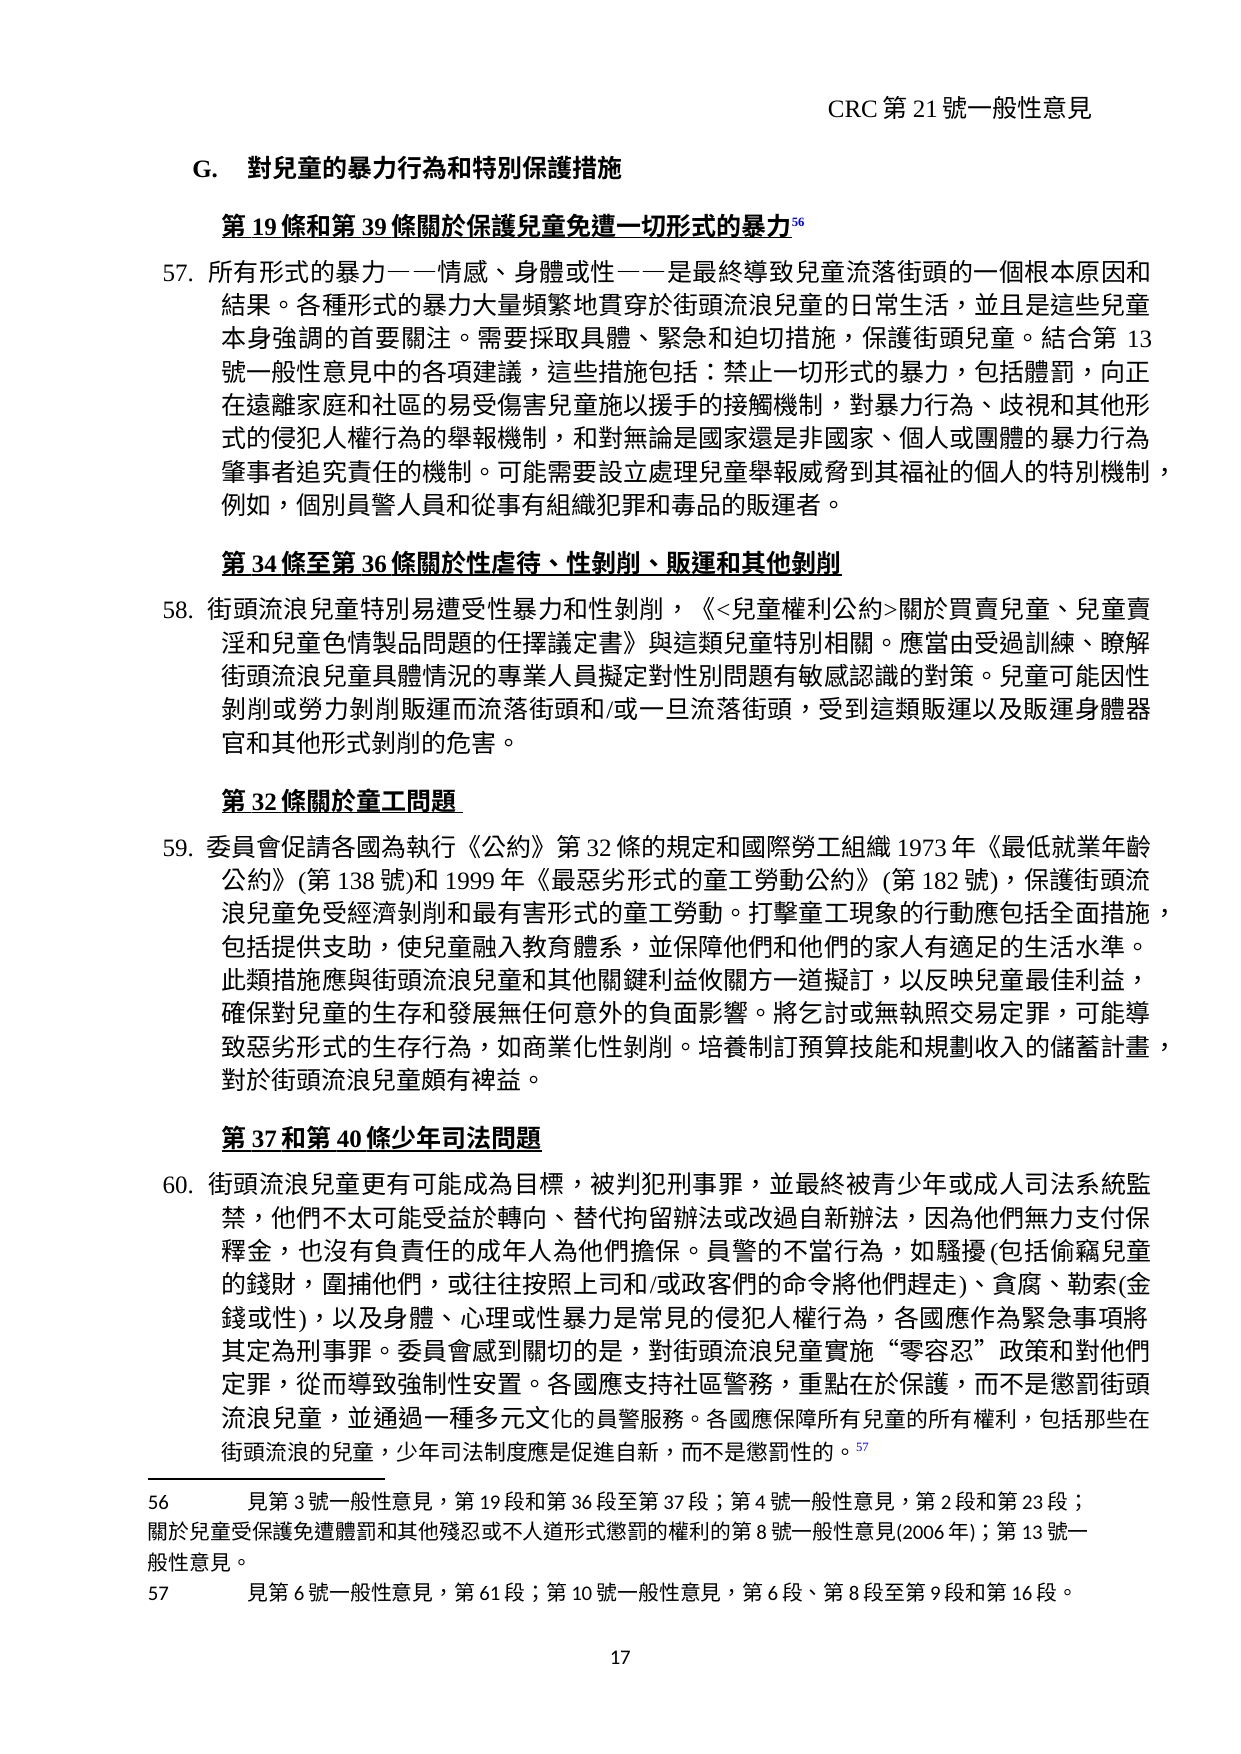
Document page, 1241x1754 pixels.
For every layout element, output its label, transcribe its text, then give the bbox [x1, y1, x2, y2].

text 見第3號一般性意見，第19段和第36段至第37段；第4號一般性意見，第2段和第23段；關於兒童受保護免遭體罰和其他殘忍或不人道形式懲罰的權利的第8號一般性意見(2006年)；第13號一般性意見。 [148, 1485, 1092, 1576]
text 60. 街頭流浪兒童更有可能成為目標，被判犯刑事罪，並最終被青少年或成人司法系統監禁，他們不太可能受益於轉向、替代拘留辦法或改過自新辦法，因為他們無力支付保釋金，也沒有負責任的成年人為他們擔保。員警的不當行為，如騷擾(包括偷竊兒童的錢財，圍捕他們，或往往按照上司和/或政客們的命令將他們趕走)、貪腐、勒索(金錢或性)，以及身體、心理或性暴力是常見的侵犯人權行為，各國應作為緊急事項將其定為刑事罪。委員會感到關切的是，對街頭流浪兒童實施“零容忍”政策和對他們定罪，從而導致強制性安置。各國應支持社區警務，重點在於保護，而不是懲罰街頭流浪兒童，並通過一種多元文化的員警服務。各國應保障所有兒童的所有權利，包括那些在街頭流浪的兒童，少年司法制度應是促進自新，而不是懲罰性的。 [162, 1167, 1152, 1467]
subtitle G. 對兒童的暴力行為和特別保護措施 [148, 150, 974, 184]
text 57. 所有形式的暴力――情感、身體或性――是最終導致兒童流落街頭的一個根本原因和結果。各種形式的暴力大量頻繁地貫穿於街頭流浪兒童的日常生活，並且是這些兒童本身強調的首要關注。需要採取具體、緊急和迫切措施，保護街頭兒童。結合第13號一般性意見中的各項建議，這些措施包括：禁止一切形式的暴力，包括體罰，向正在遠離家庭和社區的易受傷害兒童施以援手的接觸機制，對暴力行為、歧視和其他形式的侵犯人權行為的舉報機制，和對無論是國家還是非國家、個人或團體的暴力行為肇事者追究責任的機制。可能需要設立處理兒童舉報威脅到其福祉的個人的特別機制，例如，個別員警人員和從事有組織犯罪和毒品的販運者。 [162, 254, 1152, 521]
subtitle 第34條至第36條關於性虐待、性剝削、販運和其他剝削 [148, 546, 974, 579]
subtitle 第32條關於童工問題 [148, 784, 974, 817]
text 58. 街頭流浪兒童特別易遭受性暴力和性剝削，《<兒童權利公約>關於買賣兒童、兒童賣淫和兒童色情製品問題的任擇議定書》與這類兒童特別相關。應當由受過訓練、瞭解街頭流浪兒童具體情況的專業人員擬定對性別問題有敏感認識的對策。兒童可能因性剝削或勞力剝削販運而流落街頭和/或一旦流落街頭，受到這類販運以及販運身體器官和其他形式剝削的危害。 [162, 592, 1152, 759]
subtitle 第19條和第39條關於保護兒童免遭一切形式的暴力 [148, 209, 974, 242]
text 見第6號一般性意見，第61段；第10號一般性意見，第6段、第8段至第9段和第16段。 [148, 1576, 1092, 1606]
text 59. 委員會促請各國為執行《公約》第32條的規定和國際勞工組織1973年《最低就業年齡公約》(第138號)和1999年《最惡劣形式的童工勞動公約》(第182號)，保護街頭流浪兒童免受經濟剝削和最有害形式的童工勞動。打擊童工現象的行動應包括全面措施，包括提供支助，使兒童融入教育體系，並保障他們和他們的家人有適足的生活水準。此類措施應與街頭流浪兒童和其他關鍵利益攸關方一道擬訂，以反映兒童最佳利益，確保對兒童的生存和發展無任何意外的負面影響。將乞討或無執照交易定罪，可能導致惡劣形式的生存行為，如商業化性剝削。培養制訂預算技能和規劃收入的儲蓄計畫，對於街頭流浪兒童頗有裨益。 [162, 829, 1152, 1096]
subtitle 第37和第40條少年司法問題 [148, 1121, 974, 1154]
